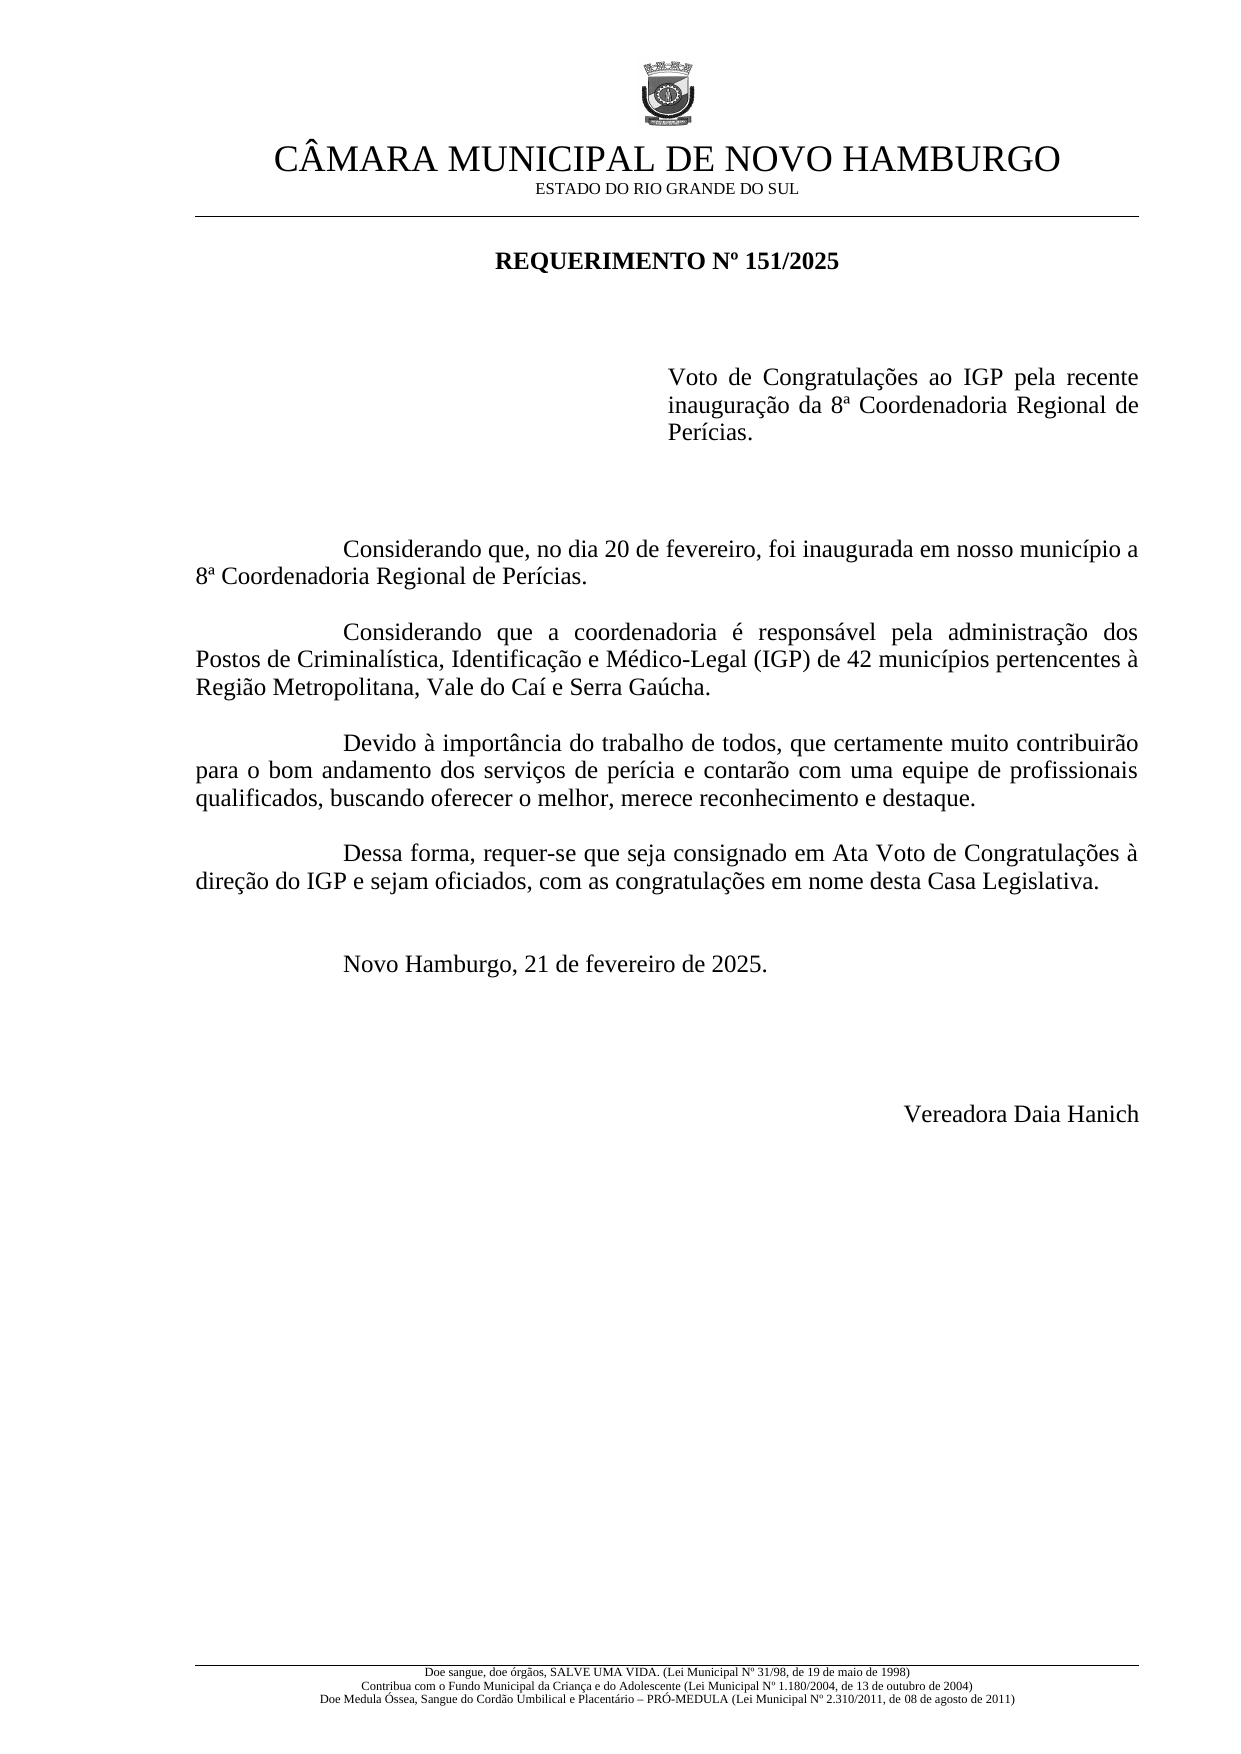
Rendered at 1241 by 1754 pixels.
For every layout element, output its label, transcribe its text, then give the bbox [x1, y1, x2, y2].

text Vereadora Daia Hanich [195, 1101, 1139, 1128]
text Novo Hamburgo, 21 de fevereiro de 2025. [343, 950, 1139, 978]
text Considerando que, no dia 20 de fevereiro, foi inaugurada em nosso município a 8ª Coordenadoria Regional de Perícias. [195, 535, 1139, 590]
text REQUERIMENTO Nº 151/2025 [195, 247, 1139, 274]
text Devido à importância do trabalho de todos, que certamente muito contribuirão para o bom andamento dos serviços de perícia e contarão com uma equipe de profissionais qualificados, buscando oferecer o melhor, merece reconhecimento e destaque. [195, 729, 1139, 812]
text Voto de Congratulações ao IGP pela recente inauguração da 8ª Coordenadoria Regional de Perícias. [668, 363, 1139, 446]
text Considerando que a coordenadoria é responsável pela administração dos Postos de Criminalística, Identificação e Médico-Legal (IGP) de 42 municípios pertencentes à Região Metropolitana, Vale do Caí e Serra Gaúcha. [195, 618, 1139, 701]
text Dessa forma, requer-se que seja consignado em Ata Voto de Congratulações à direção do IGP e sejam oficiados, com as congratulações em nome desta Casa Legislativa. [195, 839, 1139, 895]
